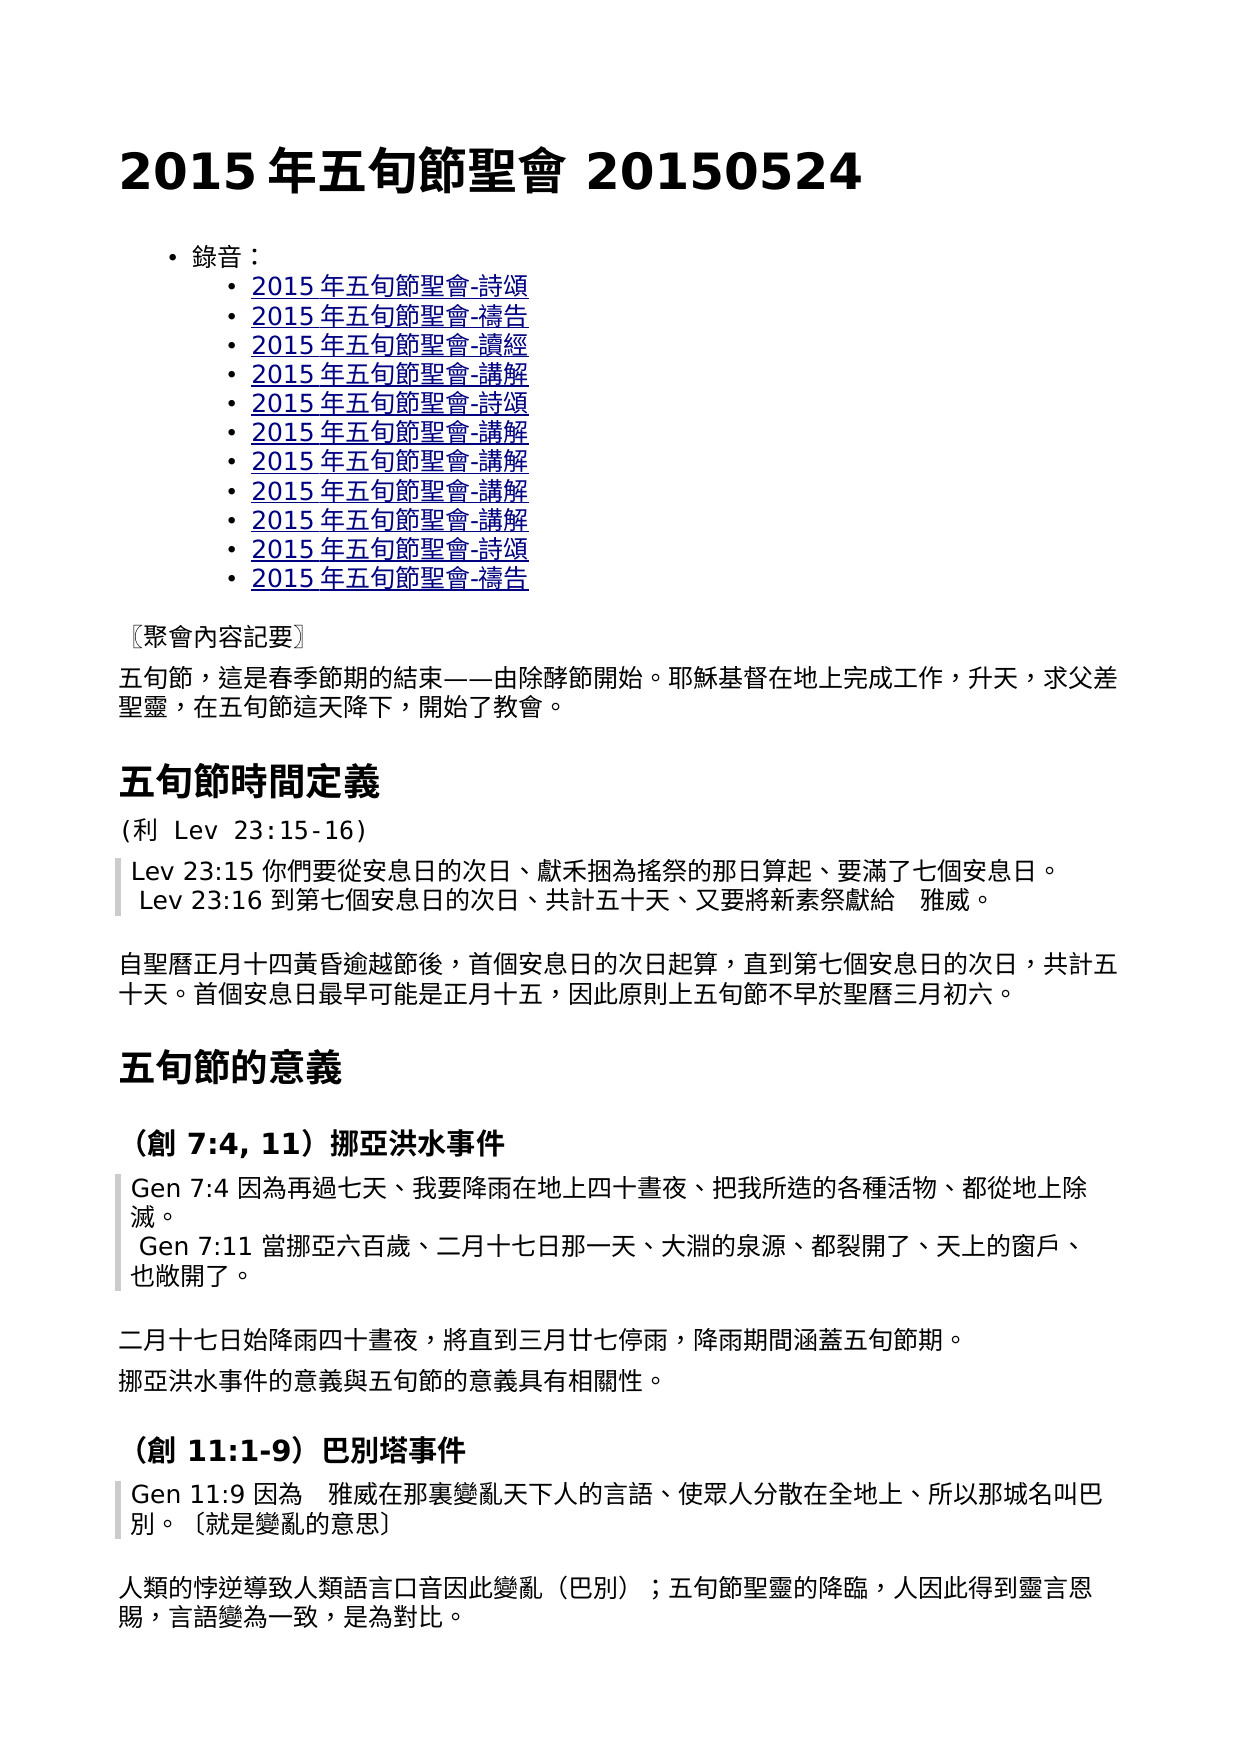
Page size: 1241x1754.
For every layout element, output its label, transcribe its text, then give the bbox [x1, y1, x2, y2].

list 2015年五旬節聖會-講解 [236, 360, 1122, 389]
list 錄音： [177, 243, 1122, 272]
list 2015年五旬節聖會-禱告 [236, 564, 1122, 593]
table_header Gen 11:9 因為 雅威在那裏變亂天下人的言語、使眾人分散在全地上、所以那城名叫巴別。〔就是變亂的意思〕 [121, 1481, 1122, 1539]
subtitle 五旬節時間定義 [118, 760, 1122, 804]
subtitle （創 11:1-9）巴別塔事件 [118, 1434, 1122, 1468]
list 2015年五旬節聖會-講解 [236, 447, 1122, 477]
text 〖聚會內容記要〗 [118, 623, 1122, 652]
subtitle 五旬節的意義 [118, 1047, 1122, 1090]
table_header Lev 23:15 你們要從安息日的次日、獻禾捆為搖祭的那日算起、要滿了七個安息日。 Lev 23:16 到第七個安息日的次日、共計五十天、又要將新素祭獻給 雅威。 [121, 858, 1122, 916]
list 2015年五旬節聖會-詩頌 [236, 389, 1122, 418]
table_header Gen 7:4 因為再過七天、我要降雨在地上四十晝夜、把我所造的各種活物、都從地上除滅。 Gen 7:11 當挪亞六百歲、二月十七日那一天、大淵的泉源、都裂開了、天上的窗戶、也敞開了。 [121, 1174, 1122, 1291]
subtitle 2015年五旬節聖會 20150524 [118, 143, 1122, 201]
text 二月十七日始降雨四十晝夜，將直到三月廿七停雨，降雨期間涵蓋五旬節期。 [118, 1326, 1122, 1355]
list 2015年五旬節聖會-詩頌 [236, 272, 1122, 302]
text 五旬節，這是春季節期的結束——由除酵節開始。耶穌基督在地上完成工作，升天，求父差聖靈，在五旬節這天降下，開始了教會。 [118, 664, 1122, 723]
list 2015年五旬節聖會-禱告 [236, 302, 1122, 331]
text (利 Lev 23:15-16) [118, 816, 1122, 846]
list 2015年五旬節聖會-講解 [236, 506, 1122, 535]
list 2015年五旬節聖會-講解 [236, 418, 1122, 447]
list 2015年五旬節聖會-講解 [236, 477, 1122, 506]
subtitle （創 7:4, 11）挪亞洪水事件 [118, 1128, 1122, 1162]
text 自聖曆正月十四黃昏逾越節後，首個安息日的次日起算，直到第七個安息日的次日，共計五十天。首個安息日最早可能是正月十五，因此原則上五旬節不早於聖曆三月初六。 [118, 951, 1122, 1009]
text 人類的悖逆導致人類語言口音因此變亂（巴別）；五旬節聖靈的降臨，人因此得到靈言恩賜，言語變為一致，是為對比。 [118, 1574, 1122, 1632]
list 2015年五旬節聖會-詩頌 [236, 535, 1122, 564]
text 挪亞洪水事件的意義與五旬節的意義具有相關性。 [118, 1367, 1122, 1397]
list 2015年五旬節聖會-讀經 [236, 331, 1122, 360]
